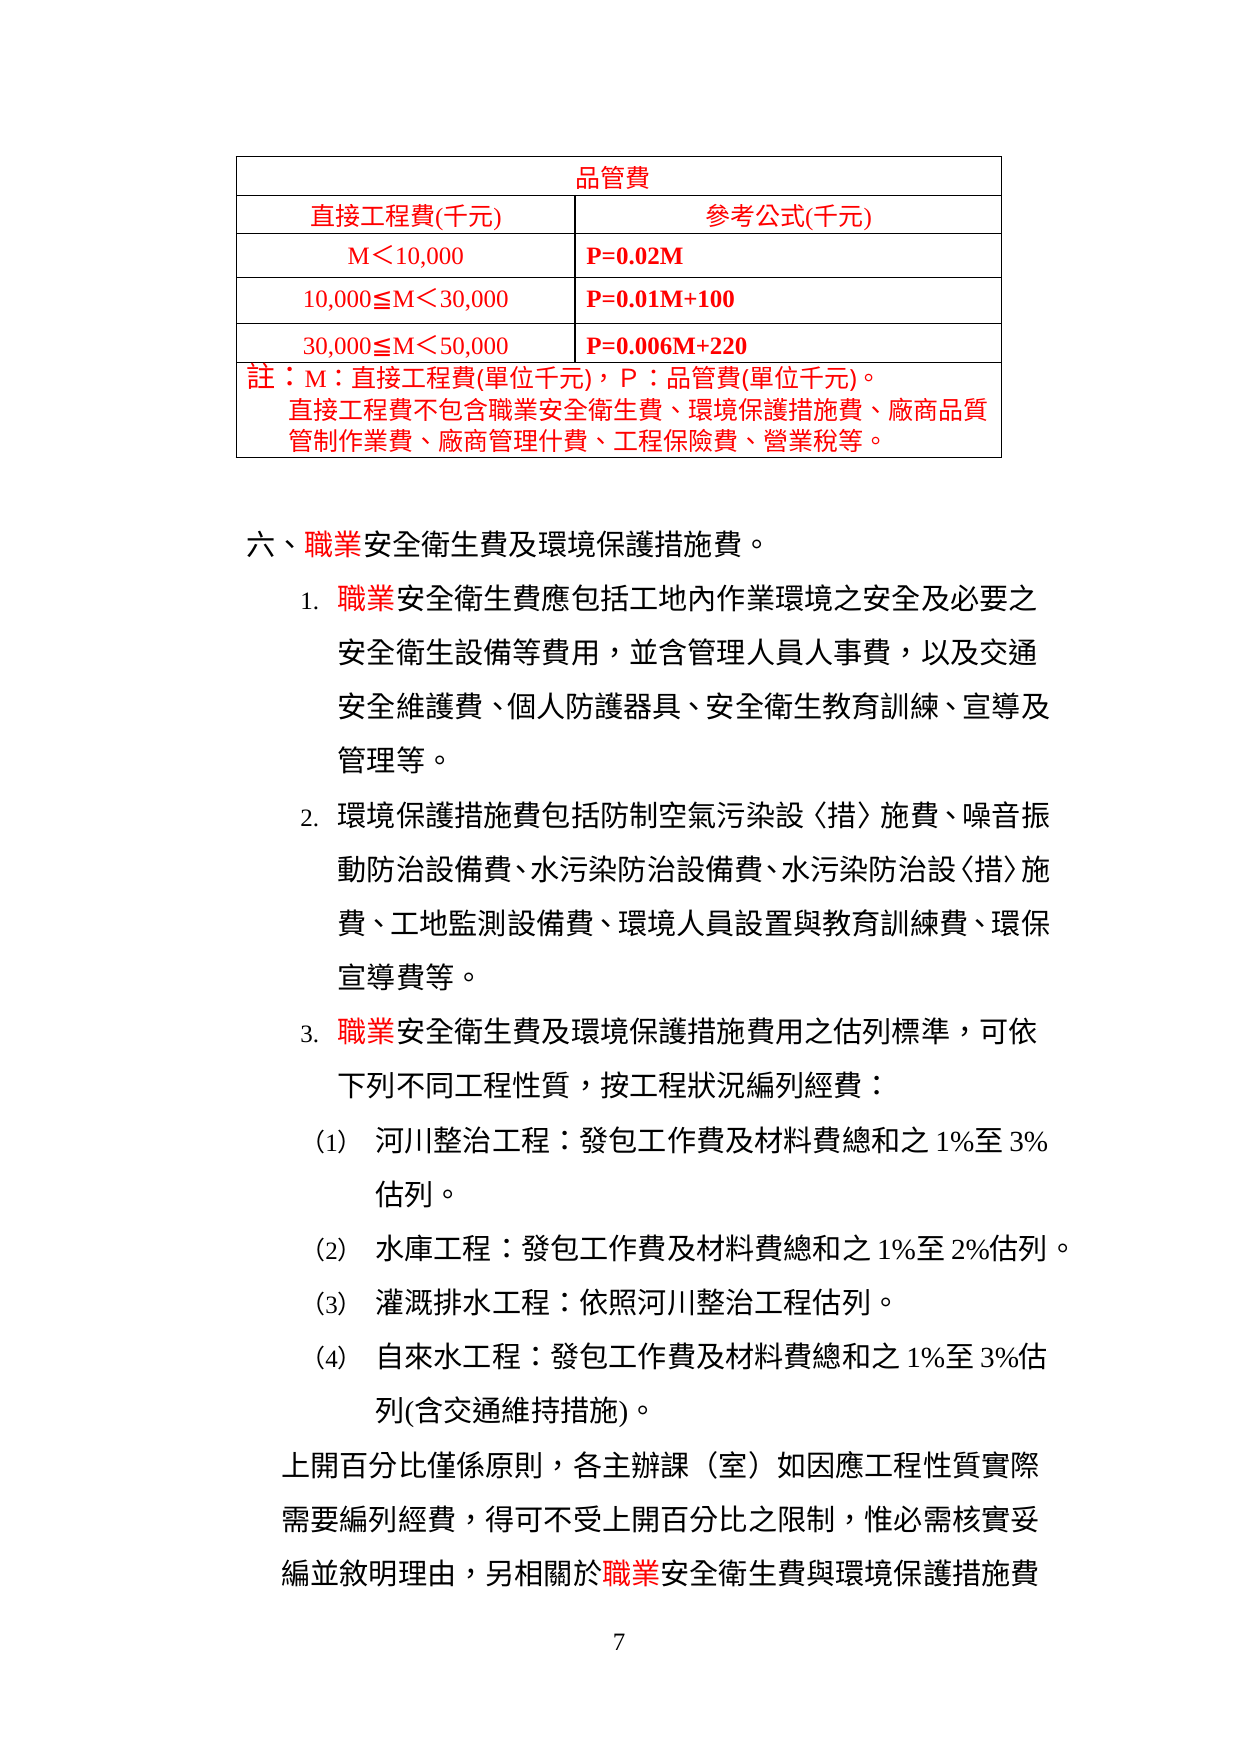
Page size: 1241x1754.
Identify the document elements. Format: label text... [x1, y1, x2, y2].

table_cell 直接工程費(千元) [237, 196, 574, 233]
text 六、職業安全衛生費及環境保護措施費。 [246, 512, 1050, 566]
table_cell 參考公式(千元) [576, 196, 1001, 233]
table_cell 30,000≦M＜50,000 [237, 324, 574, 362]
table_header 品管費 [237, 157, 1001, 195]
table_cell P=0.01M+100 [576, 278, 1001, 323]
table_cell 10,000≦M＜30,000 [237, 278, 574, 323]
list 職業安全衛生費及環境保護措施費用之估列標準，可依下列不同工程性質，按工程狀況編列經費： [300, 999, 1050, 1108]
list 環境保護措施費包括防制空氣污染設〈措〉施費、噪音振動防治設備費、水污染防治設備費、水污染防治設〈措〉施費、工地監測設備費、環境人員設置與教育訓練費、環保宣導費等。 [300, 783, 1050, 999]
list 自來水工程：發包工作費及材料費總和之1%至3%估列(含交通維持措施)。 [300, 1324, 1050, 1433]
list 灌溉排水工程：依照河川整治工程估列。 [300, 1270, 1050, 1324]
list 職業安全衛生費應包括工地內作業環境之安全及必要之安全衛生設備等費用，並含管理人員人事費，以及交通安全維護費、個人防護器具、安全衛生教育訓練、宣導及管理等。 [300, 566, 1050, 783]
list 水庫工程：發包工作費及材料費總和之1%至2%估列。 [300, 1216, 1050, 1270]
list 河川整治工程：發包工作費及材料費總和之1%至3%估列。 [300, 1108, 1050, 1216]
text 上開百分比僅係原則，各主辦課（室）如因應工程性質實際需要編列經費，得可不受上開百分比之限制，惟必需核實妥編並敘明理由，另相關於職業安全衛生費與環境保護措施費 [281, 1433, 1050, 1595]
table_cell P=0.02M [576, 234, 1001, 277]
table_cell 註：M：直接工程費(單位千元)，Ｐ：品管費(單位千元)。 直接工程費不包含職業安全衛生費、環境保護措施費、廠商品質管制作業費、廠商管理什費、工程保險費、營業稅等。 [237, 363, 1001, 457]
table_cell M＜10,000 [237, 234, 574, 277]
table_cell P=0.006M+220 [576, 324, 1001, 362]
